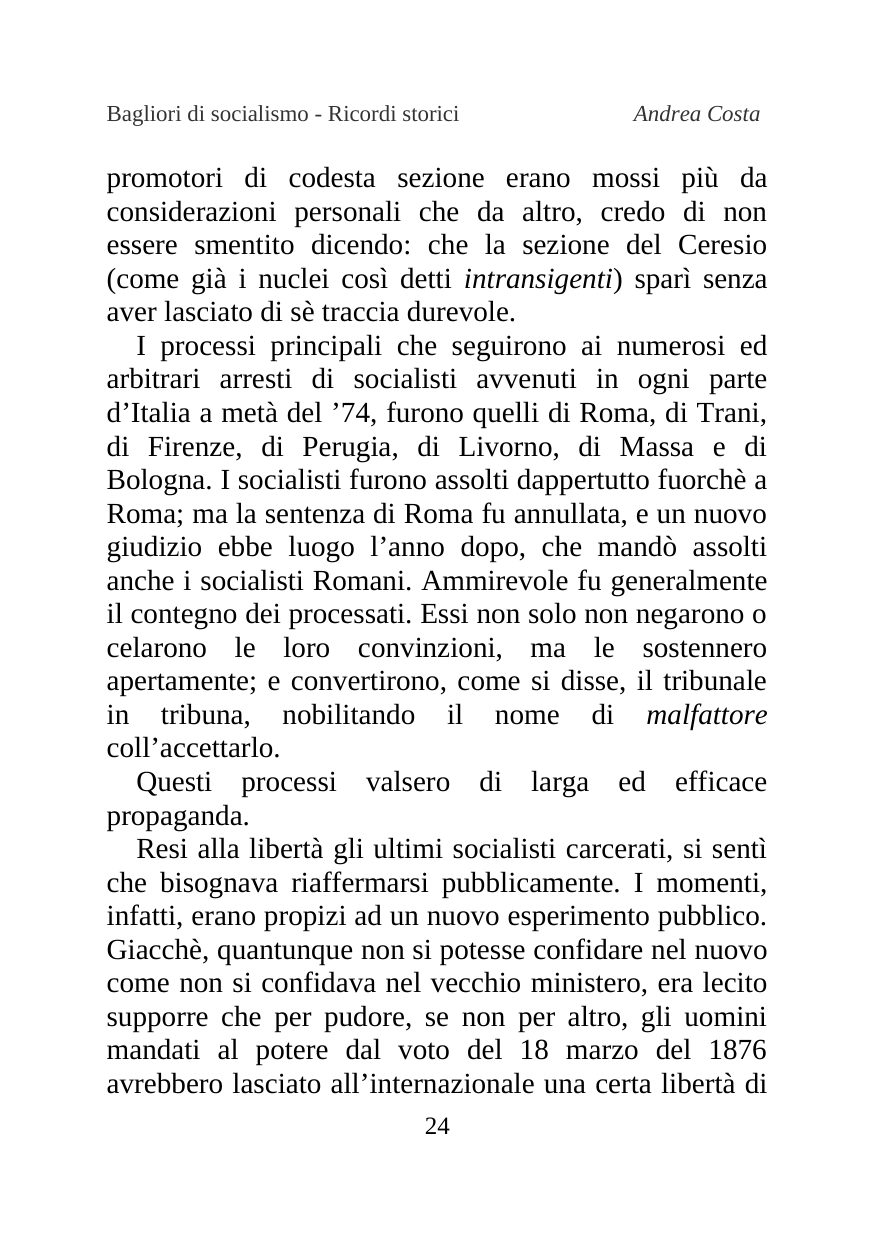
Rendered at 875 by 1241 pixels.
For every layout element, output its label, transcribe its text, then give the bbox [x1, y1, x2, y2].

text Questi processi valsero di larga ed efficace propaganda. [106, 764, 768, 831]
text Resi alla libertà gli ultimi socialisti carcerati, si sentì che bisognava riaffermarsi pubblicamente. I momenti, infatti, erano propizi ad un nuovo esperimento pubblico. Giacchè, quantunque non si potesse confidare nel nuovo come non si confidava nel vecchio ministero, era lecito supporre che per pudore, se non per altro, gli uomini mandati al potere dal voto del 18 marzo del 1876 avrebbero lasciato all’internazionale una certa libertà di [106, 831, 768, 1099]
text promotori di codesta sezione erano mossi più da considerazioni personali che da altro, credo di non essere smentito dicendo: che la sezione del Ceresio (come già i nuclei così detti intransigenti) sparì senza aver lasciato di sè traccia durevole. [106, 160, 768, 328]
text I processi principali che seguirono ai numerosi ed arbitrari arresti di socialisti avvenuti in ogni parte d’Italia a metà del ’74, furono quelli di Roma, di Trani, di Firenze, di Perugia, di Livorno, di Massa e di Bologna. I socialisti furono assolti dappertutto fuorchè a Roma; ma la sentenza di Roma fu annullata, e un nuovo giudizio ebbe luogo l’anno dopo, che mandò assolti anche i socialisti Romani. Ammirevole fu generalmente il contegno dei processati. Essi non solo non negarono o celarono le loro convinzioni, ma le sostennero apertamente; e convertirono, come si disse, il tribunale in tribuna, nobilitando il nome di malfattore coll’accettarlo. [106, 328, 768, 764]
